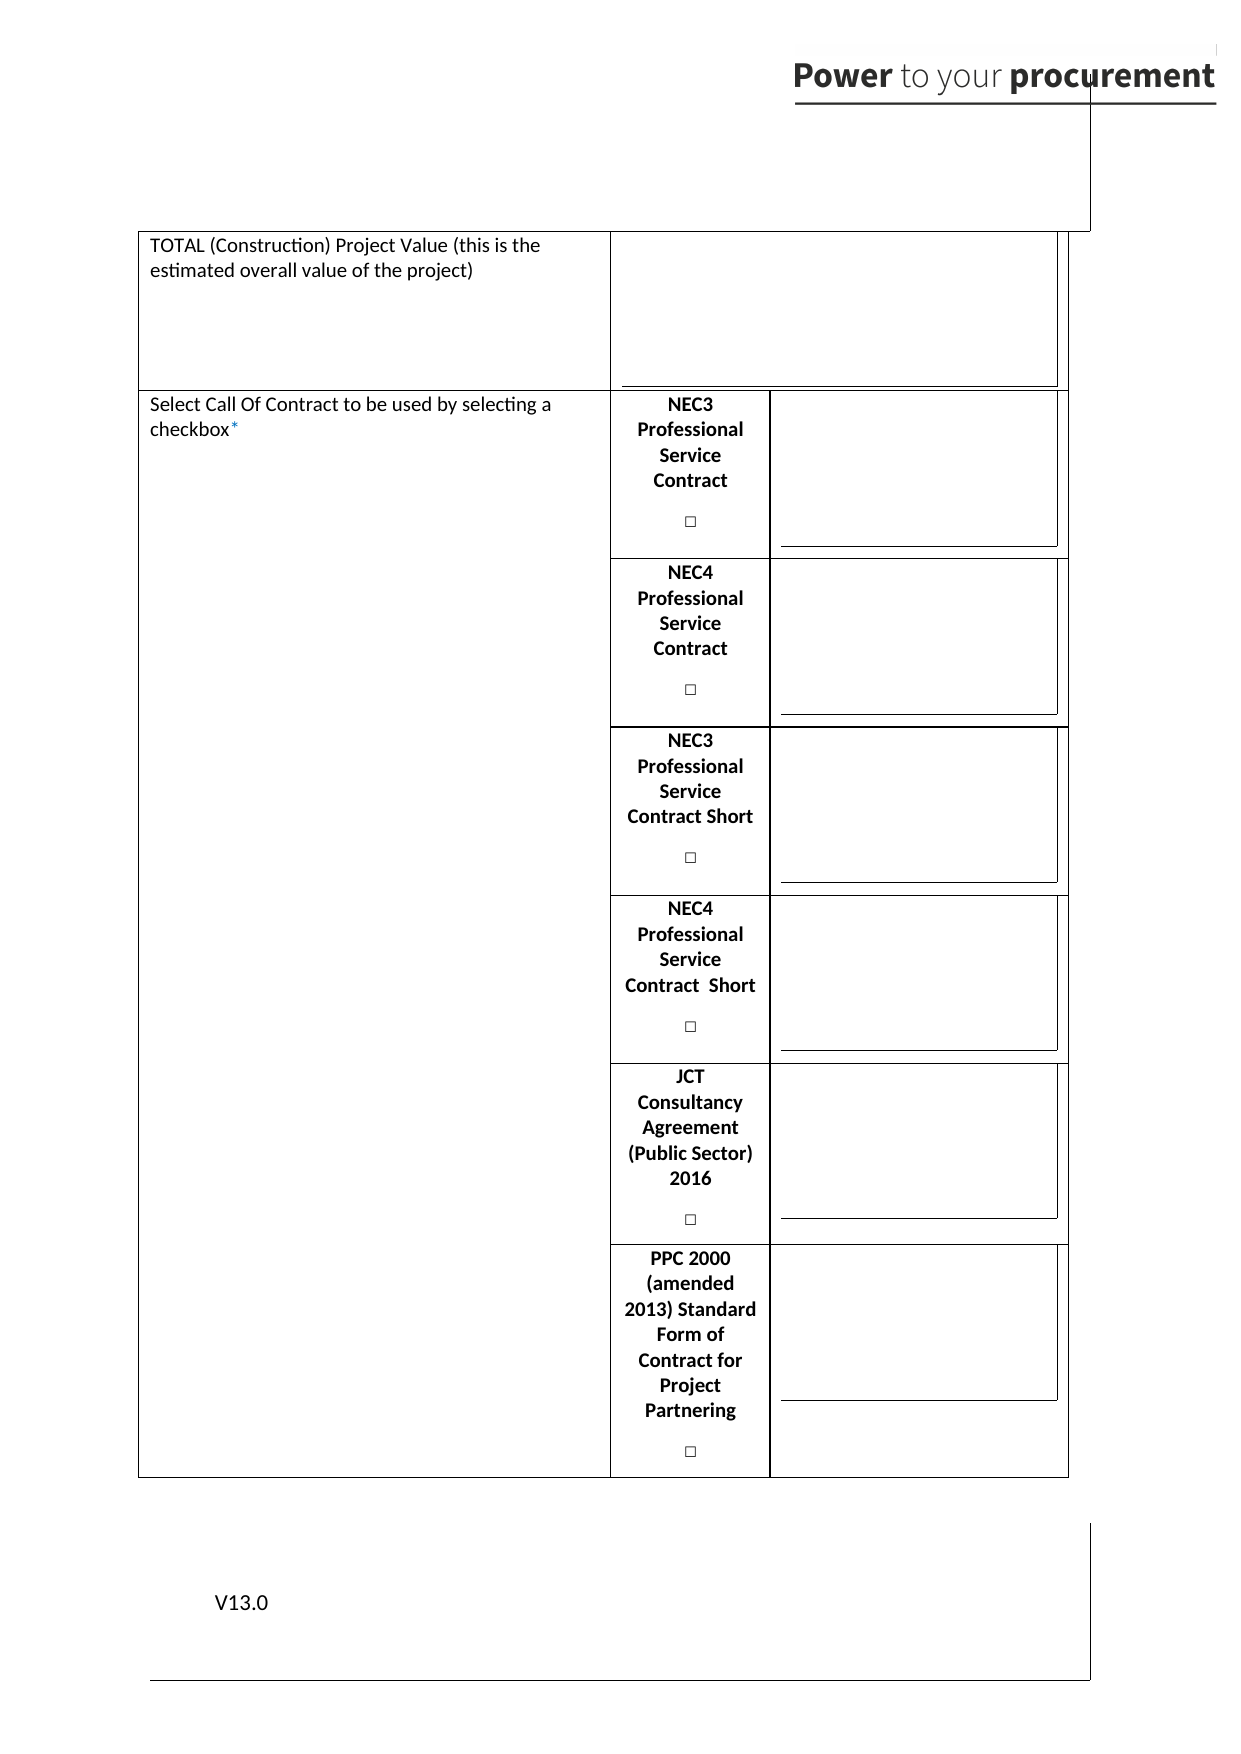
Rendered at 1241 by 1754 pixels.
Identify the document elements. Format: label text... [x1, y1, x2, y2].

table_cell PPC 2000 (amended 2013) Standard Form of Contract for Project Partnering ☐ [611, 1245, 769, 1477]
table_cell JCT Consultancy Agreement (Public Sector) 2016 ☐ [611, 1064, 769, 1244]
table_cell NEC3 Professional Service Contract ☐ [611, 391, 769, 558]
table_cell [771, 896, 1068, 1063]
table_cell TOTAL (Construction) Project Value (this is the estimated overall value of the project) [139, 232, 610, 390]
table_cell [771, 559, 1068, 726]
table_cell [771, 1245, 1068, 1477]
table_cell NEC3 Professional Service Contract Short ☐ [611, 728, 769, 894]
table_cell Select Call Of Contract to be used by selecting a checkbox* [139, 391, 610, 1477]
table_cell [771, 728, 1068, 894]
table_cell NEC4 Professional Service Contract Short ☐ [611, 896, 769, 1063]
table_cell NEC4 Professional Service Contract ☐ [611, 559, 769, 726]
table_cell [611, 232, 1068, 390]
table_cell [771, 1064, 1068, 1244]
table_cell [771, 391, 1068, 558]
